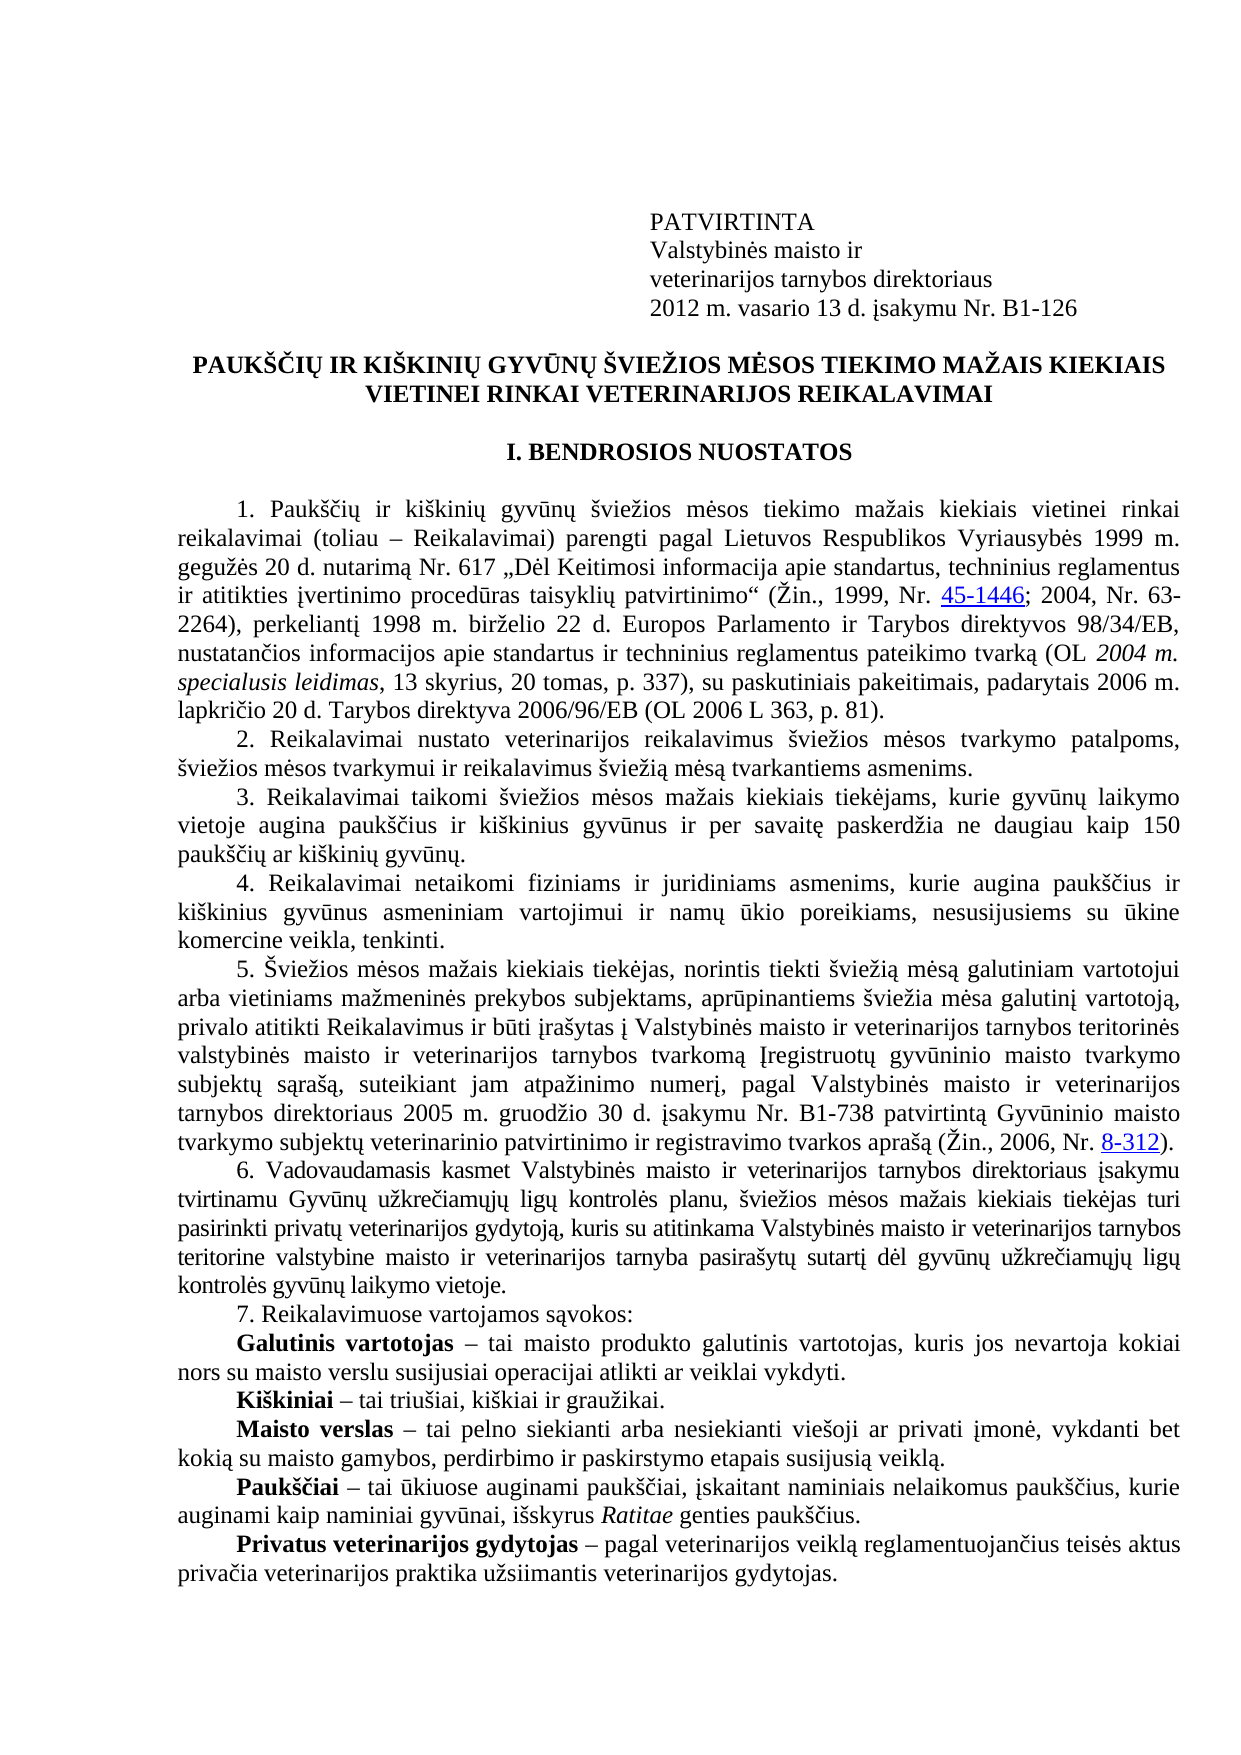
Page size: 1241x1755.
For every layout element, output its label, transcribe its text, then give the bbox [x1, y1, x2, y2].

text 6. Vadovaudamasis kasmet Valstybinės maisto ir veterinarijos tarnybos direktoriaus įsakymu tvirtinamu Gyvūnų užkrečiamųjų ligų kontrolės planu, šviežios mėsos mažais kiekiais tiekėjas turi pasirinkti privatų veterinarijos gydytoją, kuris su atitinkama Valstybinės maisto ir veterinarijos tarnybos teritorine valstybine maisto ir veterinarijos tarnyba pasirašytų sutartį dėl gyvūnų užkrečiamųjų ligų kontrolės gyvūnų laikymo vietoje. [177, 1155, 1181, 1299]
text Privatus veterinarijos gydytojas – pagal veterinarijos veiklą reglamentuojančius teisės aktus privačia veterinarijos praktika užsiimantis veterinarijos gydytojas. [177, 1529, 1181, 1587]
text 4. Reikalavimai netaikomi fiziniams ir juridiniams asmenims, kurie augina paukščius ir kiškinius gyvūnus asmeniniam vartojimui ir namų ūkio poreikiams, nesusijusiems su ūkine komercine veikla, tenkinti. [177, 868, 1181, 954]
text veterinarijos tarnybos direktoriaus [649, 264, 1181, 293]
text 2012 m. vasario 13 d. įsakymu Nr. B1-126 [649, 293, 1181, 322]
text 2. Reikalavimai nustato veterinarijos reikalavimus šviežios mėsos tvarkymo patalpoms, šviežios mėsos tvarkymui ir reikalavimus šviežią mėsą tvarkantiems asmenims. [177, 724, 1181, 782]
text Valstybinės maisto ir [649, 235, 1181, 264]
text 7. Reikalavimuose vartojamos sąvokos: [177, 1299, 1181, 1328]
text 1. Paukščių ir kiškinių gyvūnų šviežios mėsos tiekimo mažais kiekiais vietinei rinkai reikalavimai (toliau – Reikalavimai) parengti pagal Lietuvos Respublikos Vyriausybės 1999 m. gegužės 20 d. nutarimą Nr. 617 „Dėl Keitimosi informacija apie standartus, techninius reglamentus ir atitikties įvertinimo procedūras taisyklių patvirtinimo“ (Žin., 1999, Nr. 45-1446; 2004, Nr. 63-2264), perkeliantį 1998 m. birželio 22 d. Europos Parlamento ir Tarybos direktyvos 98/34/EB, nustatančios informacijos apie standartus ir techninius reglamentus pateikimo tvarką (OL 2004 m. specialusis leidimas, 13 skyrius, 20 tomas, p. 337), su paskutiniais pakeitimais, padarytais 2006 m. lapkričio 20 d. Tarybos direktyva 2006/96/EB (OL 2006 L 363, p. 81). [177, 494, 1181, 724]
text 3. Reikalavimai taikomi šviežios mėsos mažais kiekiais tiekėjams, kurie gyvūnų laikymo vietoje augina paukščius ir kiškinius gyvūnus ir per savaitę paskerdžia ne daugiau kaip 150 paukščių ar kiškinių gyvūnų. [177, 782, 1181, 868]
text Maisto verslas – tai pelno siekianti arba nesiekianti viešoji ar privati įmonė, vykdanti bet kokią su maisto gamybos, perdirbimo ir paskirstymo etapais susijusią veiklą. [177, 1414, 1181, 1472]
text Kiškiniai – tai triušiai, kiškiai ir graužikai. [177, 1385, 1181, 1414]
text PAUKŠČIŲ IR KIŠKINIŲ GYVŪNŲ ŠVIEŽIOS MĖSOS TIEKIMO MAŽAIS KIEKIAIS Vietinei rinkai vETERINARIJOS REIKALAVIMai [177, 350, 1181, 408]
text Paukščiai – tai ūkiuose auginami paukščiai, įskaitant naminiais nelaikomus paukščius, kurie auginami kaip naminiai gyvūnai, išskyrus Ratitae genties paukščius. [177, 1472, 1181, 1529]
text PATVIRTINTA [649, 207, 1181, 235]
text Galutinis vartotojas – tai maisto produkto galutinis vartotojas, kuris jos nevartoja kokiai nors su maisto verslu susijusiai operacijai atlikti ar veiklai vykdyti. [177, 1328, 1181, 1385]
text I. BENDROSIOS NUOSTATOS [177, 437, 1181, 465]
text 5. Šviežios mėsos mažais kiekiais tiekėjas, norintis tiekti šviežią mėsą galutiniam vartotojui arba vietiniams mažmeninės prekybos subjektams, aprūpinantiems šviežia mėsa galutinį vartotoją, privalo atitikti Reikalavimus ir būti įrašytas į Valstybinės maisto ir veterinarijos tarnybos teritorinės valstybinės maisto ir veterinarijos tarnybos tvarkomą Įregistruotų gyvūninio maisto tvarkymo subjektų sąrašą, suteikiant jam atpažinimo numerį, pagal Valstybinės maisto ir veterinarijos tarnybos direktoriaus 2005 m. gruodžio 30 d. įsakymu Nr. B1-738 patvirtintą Gyvūninio maisto tvarkymo subjektų veterinarinio patvirtinimo ir registravimo tvarkos aprašą (Žin., 2006, Nr. 8-312). [177, 954, 1181, 1155]
